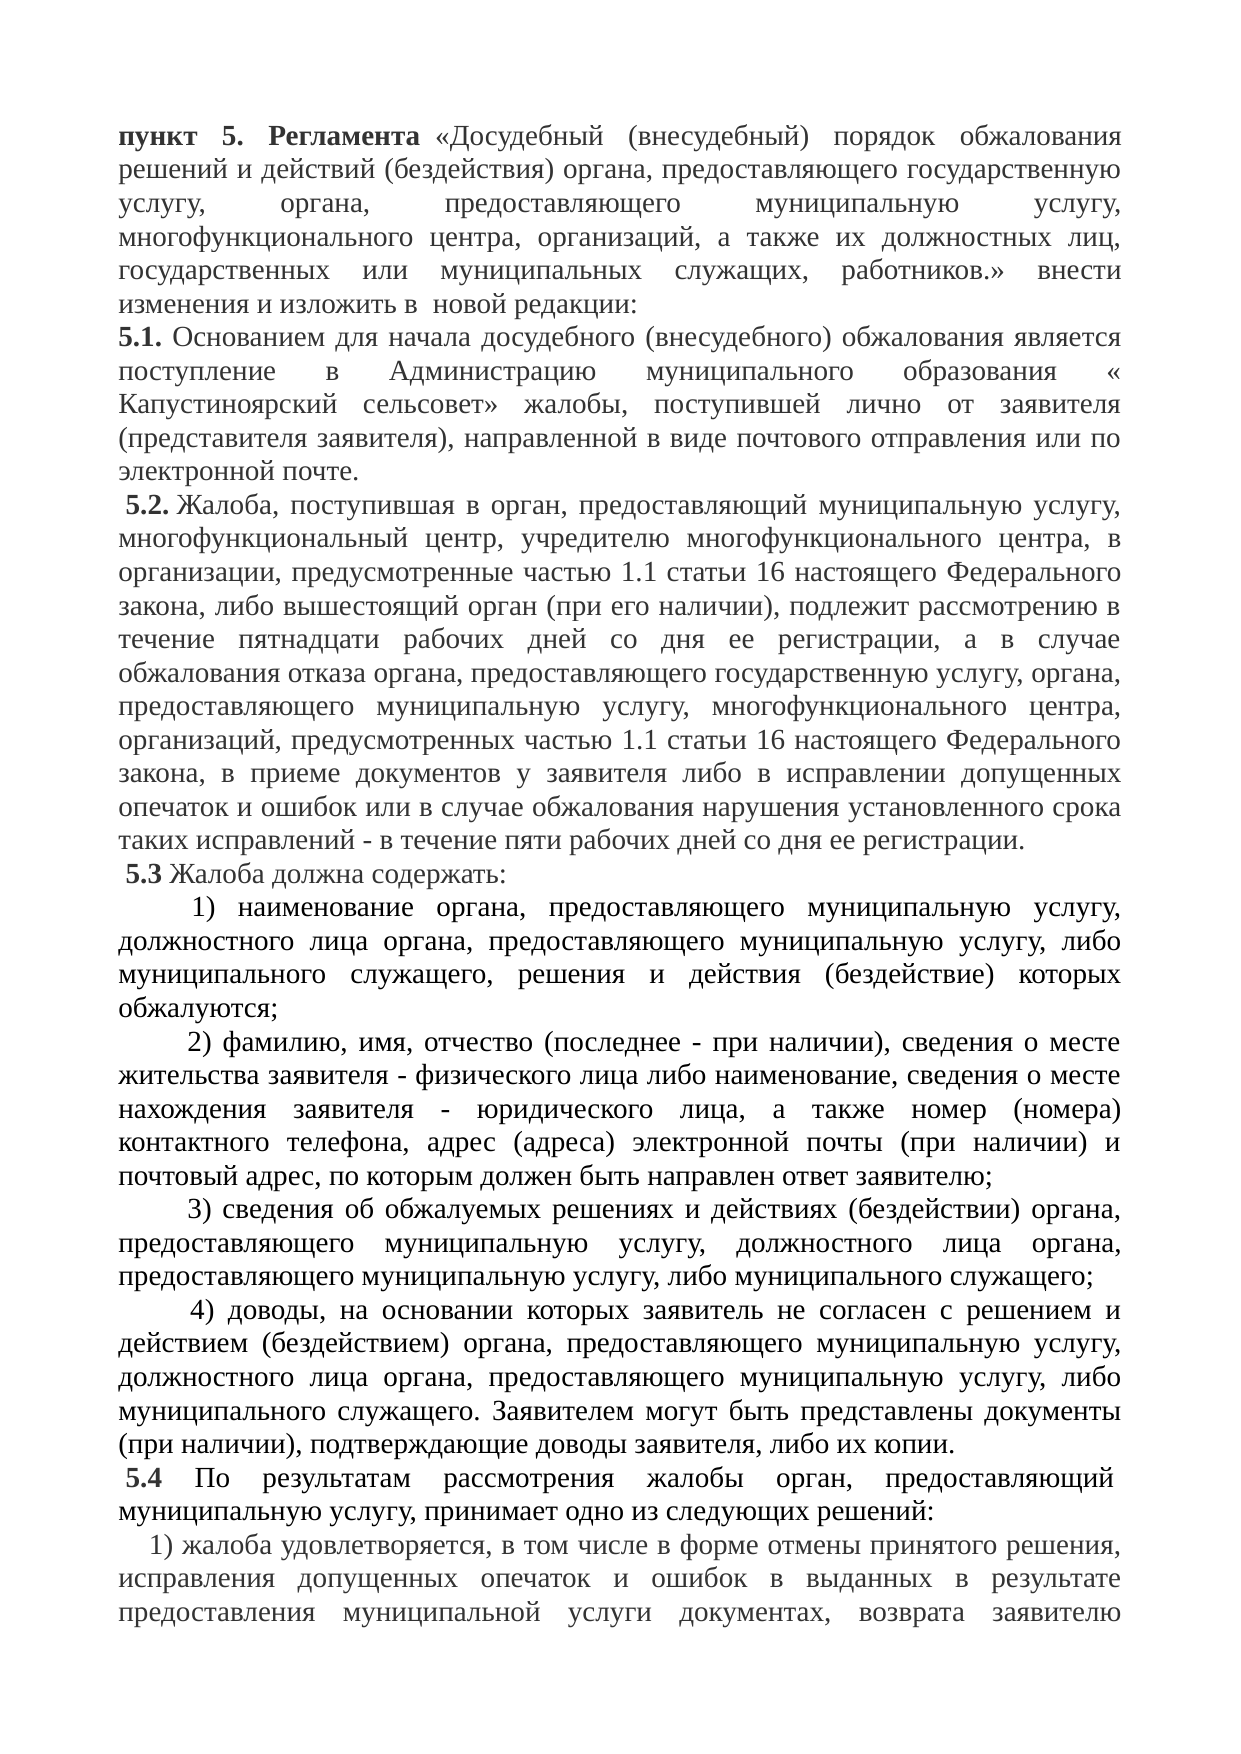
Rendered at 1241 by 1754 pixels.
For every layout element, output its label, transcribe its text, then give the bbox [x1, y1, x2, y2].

text 1) наименование органа, предоставляющего муниципальную услугу, должностного лица органа, предоставляющего муниципальную услугу, либо муниципального служащего, решения и действия (бездействие) которых обжалуются; [118, 889, 1122, 1024]
text 5.4 По результатам рассмотрения жалобы орган, предоставляющий муниципальную услугу, принимает одно из следующих решений: [118, 1460, 1122, 1527]
text пункт 5. Регламента «Досудебный (внесудебный) порядок обжалования решений и действий (бездействия) органа, предоставляющего государственную услугу, органа, предоставляющего муниципальную услугу, многофункционального центра, организаций, а также их должностных лиц, государственных или муниципальных служащих, работников.» внести изменения и изложить в новой редакции: [118, 118, 1122, 319]
text 4) доводы, на основании которых заявитель не согласен с решением и действием (бездействием) органа, предоставляющего муниципальную услугу, должностного лица органа, предоставляющего муниципальную услугу, либо муниципального служащего. Заявителем могут быть представлены документы (при наличии), подтверждающие доводы заявителя, либо их копии. [118, 1292, 1122, 1460]
text 5.1. Основанием для начала досудебного (внесудебного) обжалования является поступление в Администрацию муниципального образования « Капустиноярский сельсовет» жалобы, поступившей лично от заявителя (представителя заявителя), направленной в виде почтового отправления или по электронной почте. [118, 319, 1122, 487]
text 2) фамилию, имя, отчество (последнее - при наличии), сведения о месте жительства заявителя - физического лица либо наименование, сведения о месте нахождения заявителя - юридического лица, а также номер (номера) контактного телефона, адрес (адреса) электронной почты (при наличии) и почтовый адрес, по которым должен быть направлен ответ заявителю; [118, 1024, 1122, 1191]
text 5.3 Жалоба должна содержать: [118, 856, 1122, 889]
text 5.2. Жалоба, поступившая в орган, предоставляющий муниципальную услугу, многофункциональный центр, учредителю многофункционального центра, в организации, предусмотренные частью 1.1 статьи 16 настоящего Федерального закона, либо вышестоящий орган (при его наличии), подлежит рассмотрению в течение пятнадцати рабочих дней со дня ее регистрации, а в случае обжалования отказа органа, предоставляющего государственную услугу, органа, предоставляющего муниципальную услугу, многофункционального центра, организаций, предусмотренных частью 1.1 статьи 16 настоящего Федерального закона, в приеме документов у заявителя либо в исправлении допущенных опечаток и ошибок или в случае обжалования нарушения установленного срока таких исправлений - в течение пяти рабочих дней со дня ее регистрации. [118, 487, 1122, 856]
text 1) жалоба удовлетворяется, в том числе в форме отмены принятого решения, исправления допущенных опечаток и ошибок в выданных в результате предоставления муниципальной услуги документах, возврата заявителю [118, 1527, 1122, 1627]
text 3) сведения об обжалуемых решениях и действиях (бездействии) органа, предоставляющего муниципальную услугу, должностного лица органа, предоставляющего муниципальную услугу, либо муниципального служащего; [118, 1191, 1122, 1292]
